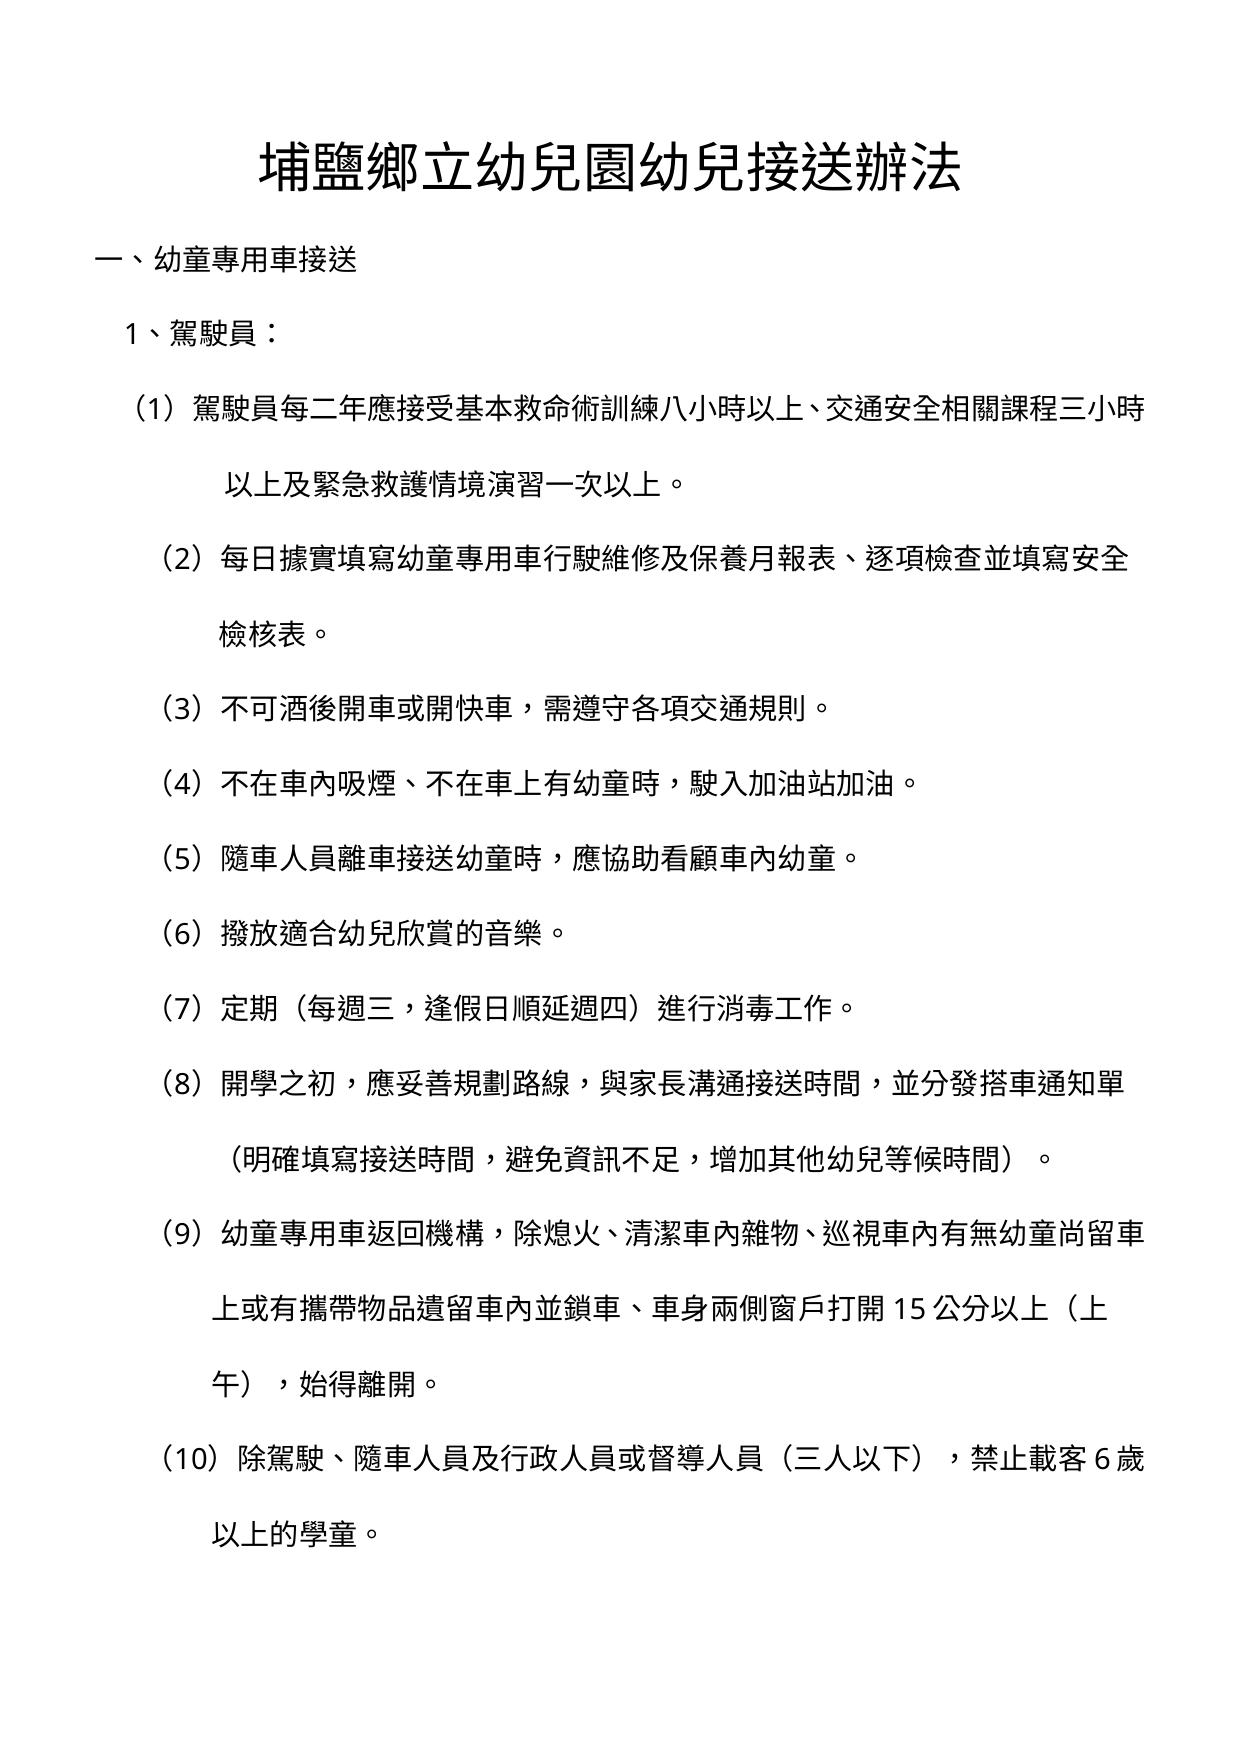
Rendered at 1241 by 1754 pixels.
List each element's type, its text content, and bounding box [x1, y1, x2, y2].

text 1、駕駛員： [94, 295, 1146, 370]
text （3）不可酒後開車或開快車，需遵守各項交通規則。 [144, 670, 1146, 745]
text 埔鹽鄉立幼兒園幼兒接送辦法 [94, 107, 1146, 220]
text （8）開學之初，應妥善規劃路線，與家長溝通接送時間，並分發搭車通知單（明確填寫接送時間，避免資訊不足，增加其他幼兒等候時間）。 [144, 1045, 1146, 1195]
text （4）不在車內吸煙、不在車上有幼童時，駛入加油站加油。 [144, 745, 1146, 820]
text （10）除駕駛、隨車人員及行政人員或督導人員（三人以下），禁止載客6歲以上的學童。 [144, 1420, 1146, 1570]
text （9）幼童專用車返回機構，除熄火、清潔車內雜物、巡視車內有無幼童尚留車上或有攜帶物品遺留車內並鎖車、車身兩側窗戶打開15公分以上（上午），始得離開。 [144, 1195, 1146, 1420]
text 一、幼童專用車接送 [94, 220, 1146, 295]
text （1）駕駛員每二年應接受基本救命術訓練八小時以上、交通安全相關課程三小時以上及緊急救護情境演習一次以上。 [94, 370, 1146, 520]
text （7）定期（每週三，逢假日順延週四）進行消毒工作。 [144, 970, 1146, 1045]
text （6）撥放適合幼兒欣賞的音樂。 [144, 895, 1146, 970]
text （2）每日據實填寫幼童專用車行駛維修及保養月報表、逐項檢查並填寫安全檢核表。 [144, 520, 1146, 670]
text （5）隨車人員離車接送幼童時，應協助看顧車內幼童。 [144, 820, 1146, 895]
